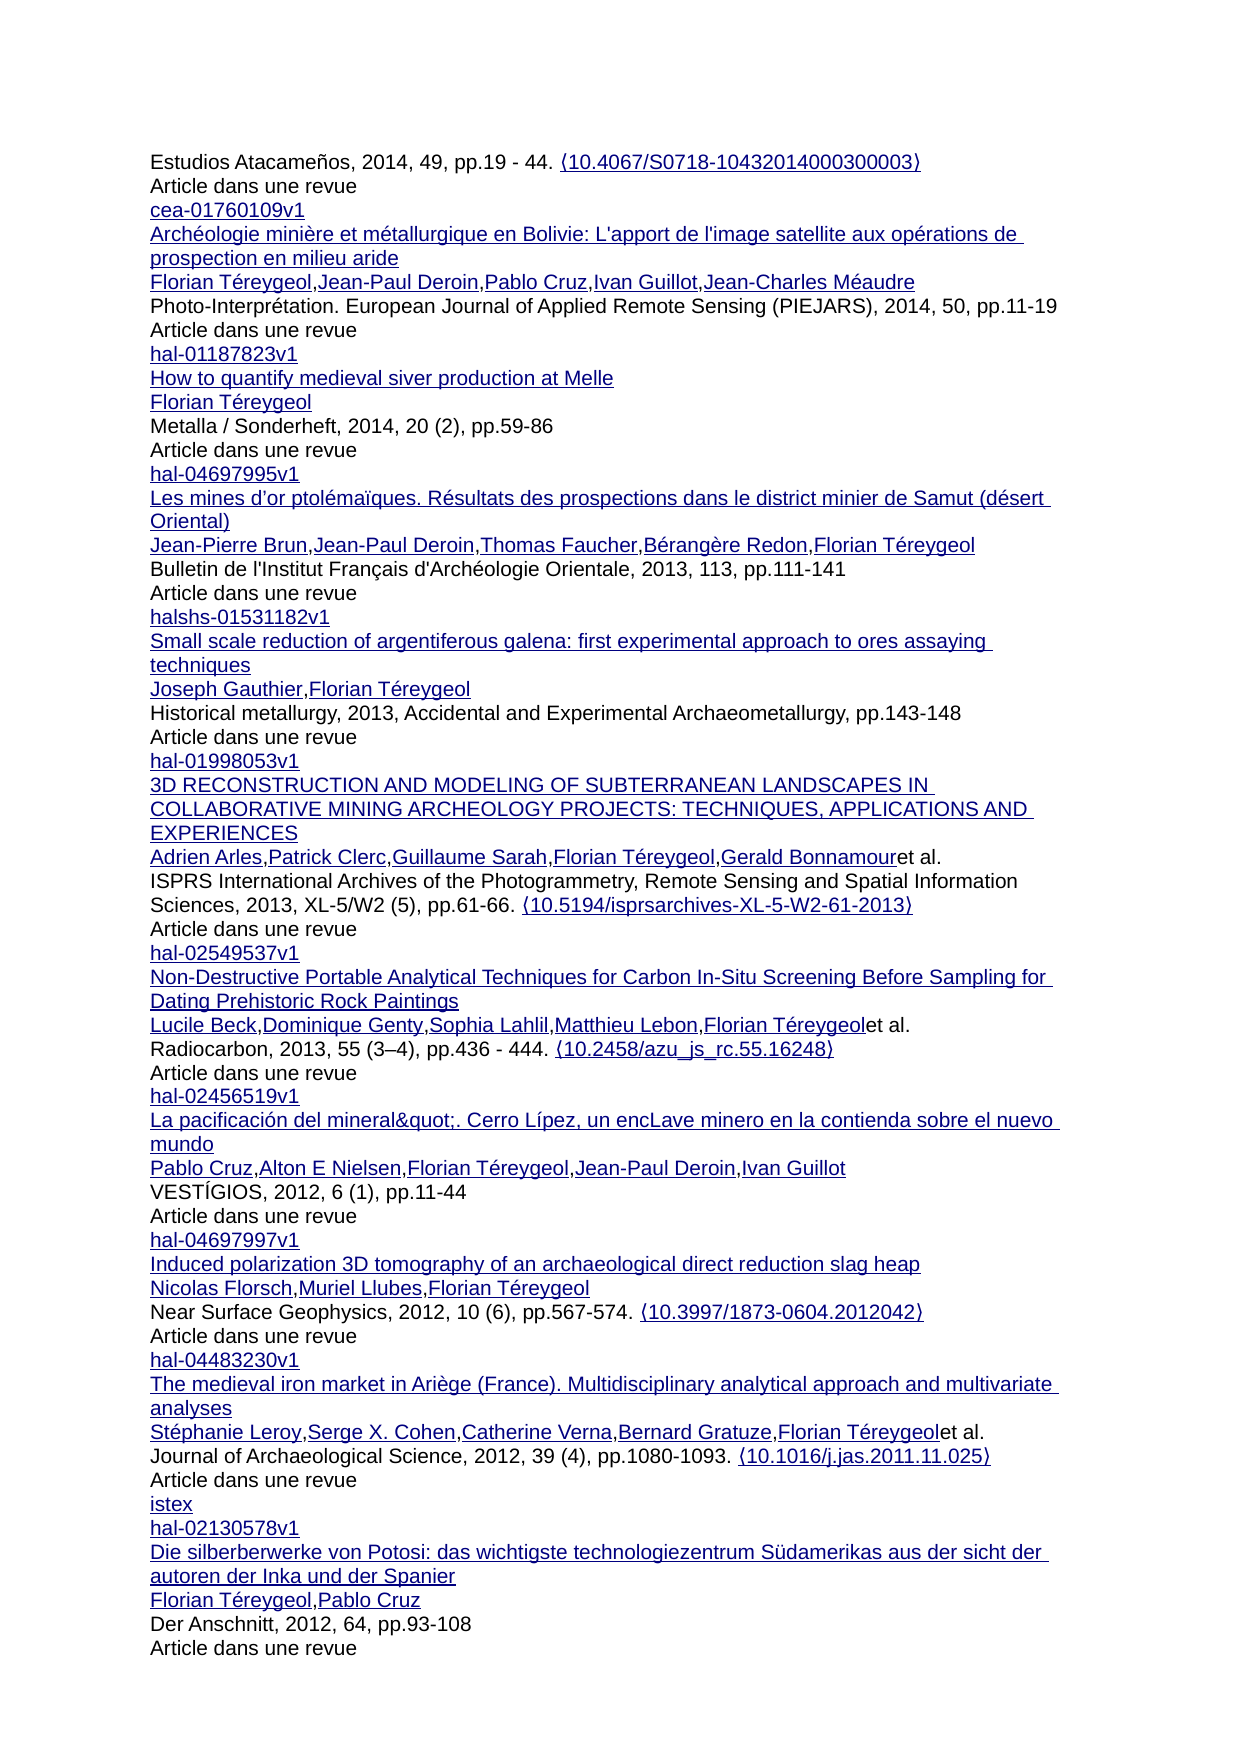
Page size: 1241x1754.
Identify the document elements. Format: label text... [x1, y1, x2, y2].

table_cell 3D RECONSTRUCTION AND MODELING OF SUBTERRANEAN LANDSCAPES IN COLLABORATIVE MINING ARCHEOLOGY PROJECTS: TECHNIQUES, APPLICATIONS AND EXPERIENCES Adrien Arles,Patrick Clerc,Guillaume Sarah,Florian Téreygeol,Gerald Bonnamouret al. ISPRS International Archives of the Photogrammetry, Remote Sensing and Spatial Information Sciences, 2013, XL-5/W2 (5), pp.61-66. ⟨10.5194/isprsarchives-XL-5-W2-61-2013⟩ Article dans une revue hal-02549537v1 [150, 773, 1090, 964]
table_cell Estudios Atacameños, 2014, 49, pp.19 - 44. ⟨10.4067/S0718-10432014000300003⟩ Article dans une revue cea-01760109v1 [150, 150, 1090, 222]
table_cell The medieval iron market in Ariège (France). Multidisciplinary analytical approach and multivariate analyses Stéphanie Leroy,Serge X. Cohen,Catherine Verna,Bernard Gratuze,Florian Téreygeolet al. Journal of Archaeological Science, 2012, 39 (4), pp.1080-1093. ⟨10.1016/j.jas.2011.11.025⟩ Article dans une revue istex hal-02130578v1 [150, 1372, 1090, 1539]
table_cell How to quantify medieval siver production at Melle Florian Téreygeol Metalla / Sonderheft, 2014, 20 (2), pp.59-86 Article dans une revue hal-04697995v1 [150, 366, 1090, 485]
table_cell La pacificación del mineral&quot;. Cerro Lípez, un encLave minero en la contienda sobre el nuevo mundo Pablo Cruz,Alton E Nielsen,Florian Téreygeol,Jean-Paul Deroin,Ivan Guillot VESTÍGIOS, 2012, 6 (1), pp.11-44 Article dans une revue hal-04697997v1 [150, 1108, 1090, 1252]
table_cell Non-Destructive Portable Analytical Techniques for Carbon In-Situ Screening Before Sampling for Dating Prehistoric Rock Paintings Lucile Beck,Dominique Genty,Sophia Lahlil,Matthieu Lebon,Florian Téreygeolet al. Radiocarbon, 2013, 55 (3–4), pp.436 - 444. ⟨10.2458/azu_js_rc.55.16248⟩ Article dans une revue hal-02456519v1 [150, 965, 1090, 1108]
table_cell Archéologie minière et métallurgique en Bolivie: L'apport de l'image satellite aux opérations de prospection en milieu aride Florian Téreygeol,Jean-Paul Deroin,Pablo Cruz,Ivan Guillot,Jean-Charles Méaudre Photo-Interprétation. European Journal of Applied Remote Sensing (PIEJARS), 2014, 50, pp.11-19 Article dans une revue hal-01187823v1 [150, 222, 1090, 366]
table_cell Les mines d’or ptolémaïques. Résultats des prospections dans le district minier de Samut (désert Oriental) Jean-Pierre Brun,Jean-Paul Deroin,Thomas Faucher,Bérangère Redon,Florian Téreygeol Bulletin de l'Institut Français d'Archéologie Orientale, 2013, 113, pp.111-141 Article dans une revue halshs-01531182v1 [150, 485, 1090, 629]
table_cell Induced polarization 3D tomography of an archaeological direct reduction slag heap Nicolas Florsch,Muriel Llubes,Florian Téreygeol Near Surface Geophysics, 2012, 10 (6), pp.567-574. ⟨10.3997/1873-0604.2012042⟩ Article dans une revue hal-04483230v1 [150, 1252, 1090, 1372]
table_cell Die silberberwerke von Potosi: das wichtigste technologiezentrum Südamerikas aus der sicht der autoren der Inka und der Spanier Florian Téreygeol,Pablo Cruz Der Anschnitt, 2012, 64, pp.93-108 Article dans une revue [150, 1540, 1090, 1659]
table_cell Small scale reduction of argentiferous galena: first experimental approach to ores assaying techniques Joseph Gauthier,Florian Téreygeol Historical metallurgy, 2013, Accidental and Experimental Archaeometallurgy, pp.143-148 Article dans une revue hal-01998053v1 [150, 629, 1090, 773]
